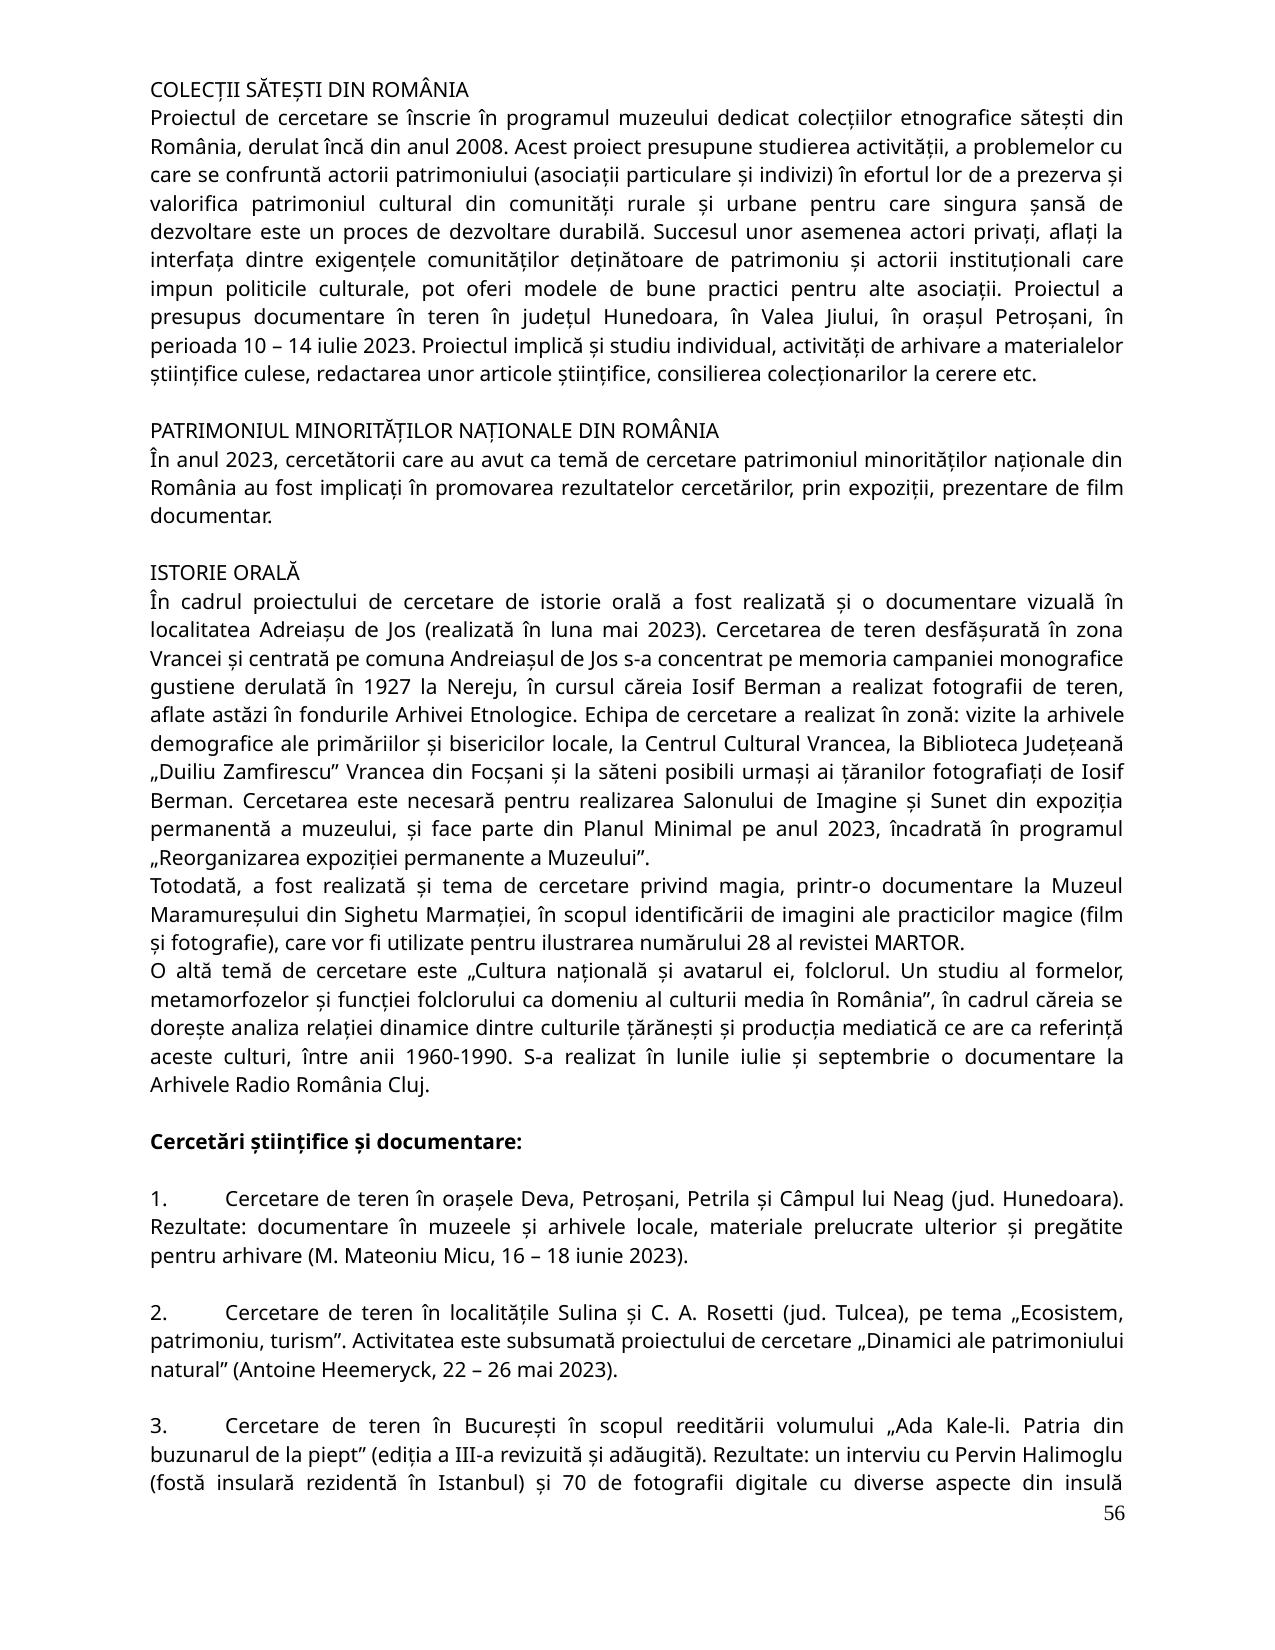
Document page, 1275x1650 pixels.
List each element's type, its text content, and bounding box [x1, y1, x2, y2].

text 1. Cercetare de teren în orașele Deva, Petroșani, Petrila și Câmpul lui Neag (jud. Hunedoara). Rezultate: documentare în muzeele și arhivele locale, materiale prelucrate ulterior și pregătite pentru arhivare (M. Mateoniu Micu, 16 – 18 iunie 2023). [150, 1184, 1125, 1269]
text ISTORIE ORALĂ [150, 558, 1125, 587]
text COLECȚII SĂTEȘTI DIN ROMÂNIA [150, 75, 1125, 103]
text Cercetări științifice și documentare: [150, 1127, 1125, 1156]
text În anul 2023, cercetătorii care au avut ca temă de cercetare patrimoniul minorităților naționale din România au fost implicați în promovarea rezultatelor cercetărilor, prin expoziții, prezentare de film documentar. [150, 445, 1125, 530]
text Totodată, a fost realizată și tema de cercetare privind magia, printr-o documentare la Muzeul Maramureșului din Sighetu Marmației, în scopul identificării de imagini ale practicilor magice (film și fotografie), care vor fi utilizate pentru ilustrarea numărului 28 al revistei MARTOR. [150, 871, 1125, 957]
text În cadrul proiectului de cercetare de istorie orală a fost realizată și o documentare vizuală în localitatea Adreiașu de Jos (realizată în luna mai 2023). Cercetarea de teren desfășurată în zona Vrancei și centrată pe comuna Andreiașul de Jos s-a concentrat pe memoria campaniei monografice gustiene derulată în 1927 la Nereju, în cursul căreia Iosif Berman a realizat fotografii de teren, aflate astăzi în fondurile Arhivei Etnologice. Echipa de cercetare a realizat în zonă: vizite la arhivele demografice ale primăriilor și bisericilor locale, la Centrul Cultural Vrancea, la Biblioteca Județeană „Duiliu Zamfirescu” Vrancea din Focșani și la săteni posibili urmași ai țăranilor fotografiați de Iosif Berman. Cercetarea este necesară pentru realizarea Salonului de Imagine și Sunet din expoziția permanentă a muzeului, și face parte din Planul Minimal pe anul 2023, încadrată în programul „Reorganizarea expoziției permanente a Muzeului”. [150, 587, 1125, 871]
text 2. Cercetare de teren în localitățile Sulina și C. A. Rosetti (jud. Tulcea), pe tema „Ecosistem, patrimoniu, turism”. Activitatea este subsumată proiectului de cercetare „Dinamici ale patrimoniului natural” (Antoine Heemeryck, 22 – 26 mai 2023). [150, 1298, 1125, 1383]
text Proiectul de cercetare se înscrie în programul muzeului dedicat colecțiilor etnografice sătești din România, derulat încă din anul 2008. Acest proiect presupune studierea activității, a problemelor cu care se confruntă actorii patrimoniului (asociații particulare și indivizi) în efortul lor de a prezerva și valorifica patrimoniul cultural din comunități rurale și urbane pentru care singura șansă de dezvoltare este un proces de dezvoltare durabilă. Succesul unor asemenea actori privați, aflați la interfața dintre exigențele comunităților deținătoare de patrimoniu și actorii instituționali care impun politicile culturale, pot oferi modele de bune practici pentru alte asociații. Proiectul a presupus documentare în teren în județul Hunedoara, în Valea Jiului, în orașul Petroșani, în perioada 10 – 14 iulie 2023. Proiectul implică și studiu individual, activități de arhivare a materialelor științifice culese, redactarea unor articole științifice, consilierea colecționarilor la cerere etc. [150, 103, 1125, 388]
text 3. Cercetare de teren în București în scopul reeditării volumului „Ada Kale-li. Patria din buzunarul de la piept” (ediția a III-a revizuită și adăugită). Rezultate: un interviu cu Pervin Halimoglu (fostă insulară rezidentă în Istanbul) și 70 de fotografii digitale cu diverse aspecte din insulă [150, 1412, 1125, 1497]
text O altă temă de cercetare este „Cultura națională şi avatarul ei, folclorul. Un studiu al formelor, metamorfozelor şi funcției folclorului ca domeniu al culturii media în România”, în cadrul căreia se dorește analiza relației dinamice dintre culturile țărănești și producția mediatică ce are ca referință aceste culturi, între anii 1960-1990. S-a realizat în lunile iulie și septembrie o documentare la Arhivele Radio România Cluj. [150, 957, 1125, 1099]
text PATRIMONIUL MINORITĂȚILOR NAȚIONALE DIN ROMÂNIA [150, 416, 1125, 445]
